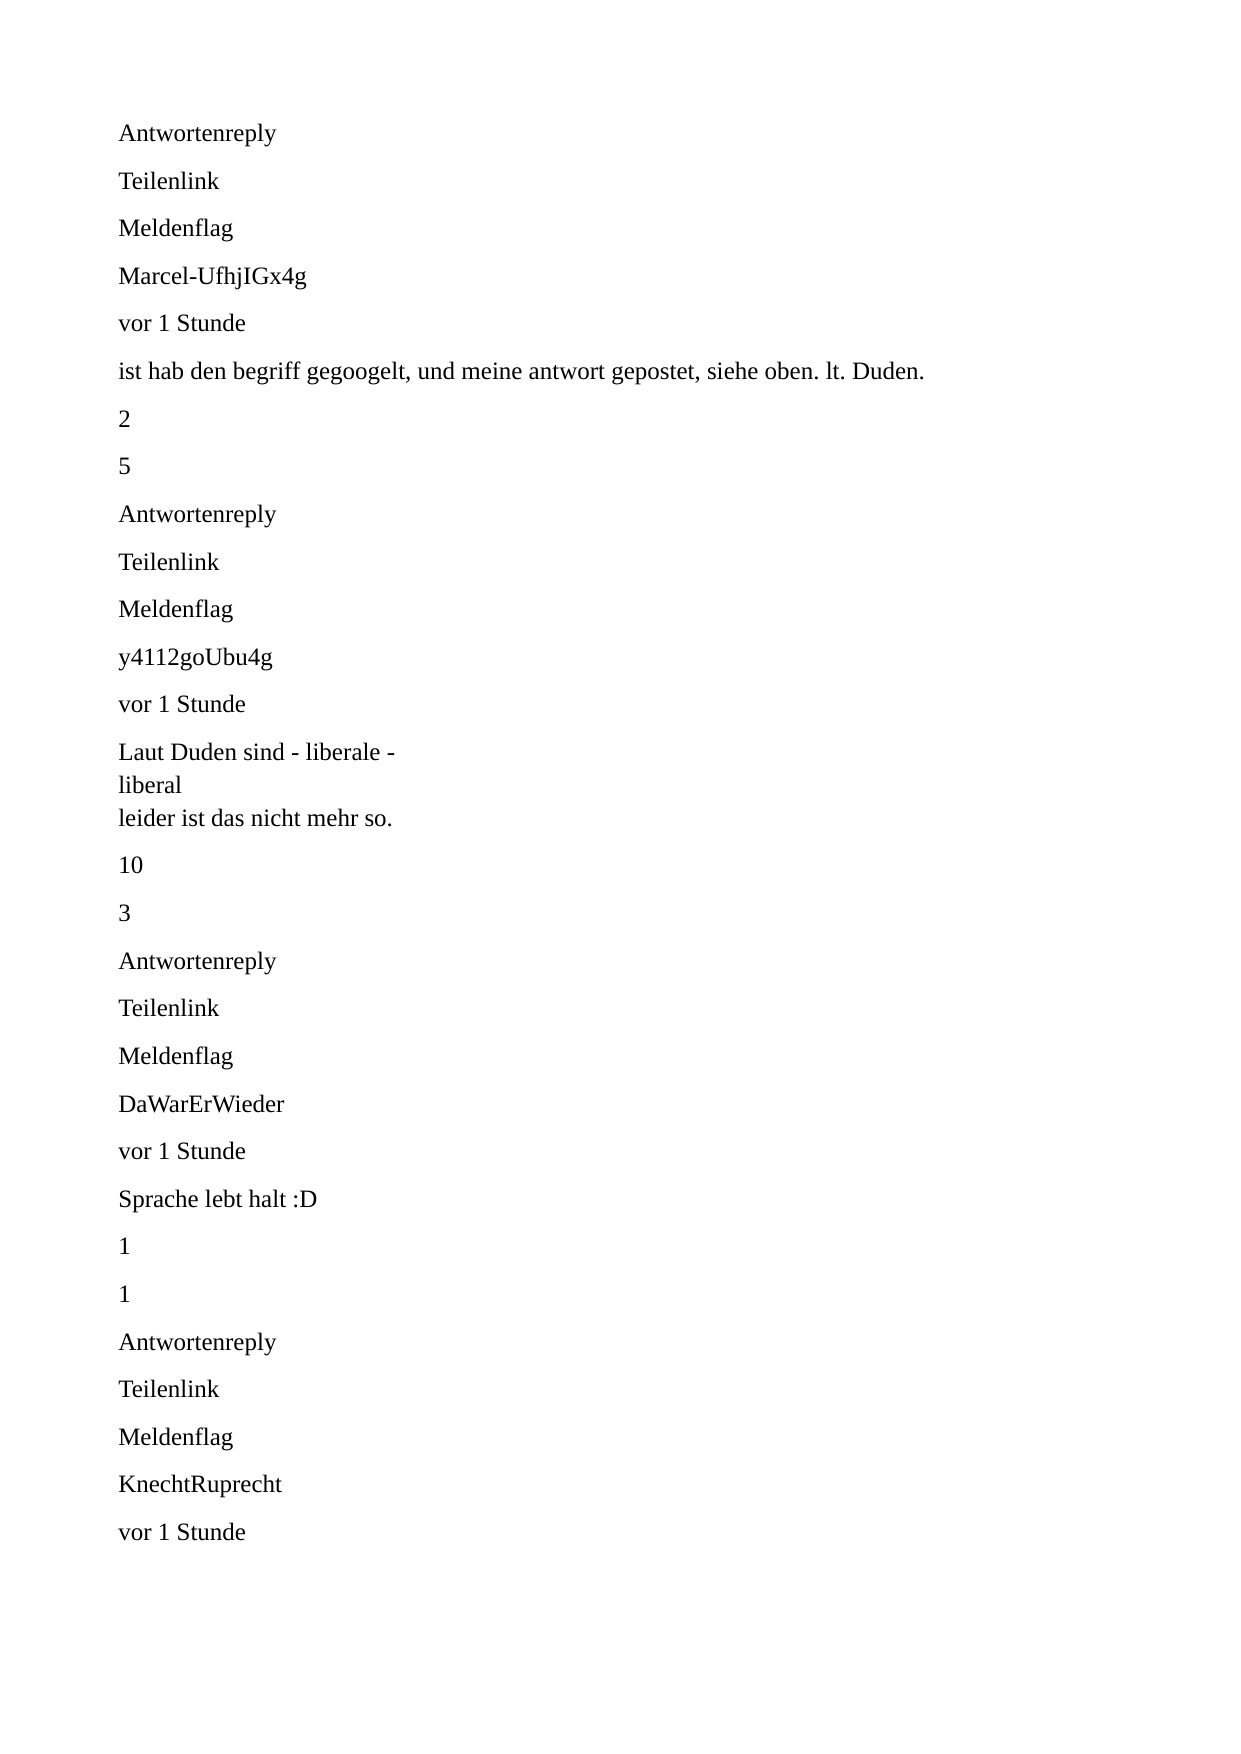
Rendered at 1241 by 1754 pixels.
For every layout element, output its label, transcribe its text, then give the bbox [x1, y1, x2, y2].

text 5 [118, 451, 1122, 480]
text Meldenflag [118, 1041, 1122, 1070]
text 1 [118, 1279, 1122, 1308]
text 10 [118, 851, 1122, 879]
text Antwortenreply [118, 946, 1122, 974]
text Antwortenreply [118, 118, 1122, 147]
text Teilenlink [118, 993, 1122, 1022]
text Meldenflag [118, 1422, 1122, 1451]
text vor 1 Stunde [118, 689, 1122, 718]
text Antwortenreply [118, 1327, 1122, 1355]
text Meldenflag [118, 213, 1122, 242]
text Teilenlink [118, 166, 1122, 194]
text Teilenlink [118, 547, 1122, 575]
text Laut Duden sind - liberale - liberal leider ist das nicht mehr so. [118, 737, 1122, 832]
text Antwortenreply [118, 499, 1122, 528]
text Sprache lebt halt :D [118, 1184, 1122, 1213]
text vor 1 Stunde [118, 308, 1122, 337]
text 2 [118, 404, 1122, 432]
text vor 1 Stunde [118, 1136, 1122, 1165]
text 1 [118, 1231, 1122, 1260]
text ist hab den begriff gegoogelt, und meine antwort gepostet, siehe oben. lt. Duden. [118, 356, 1122, 385]
text 3 [118, 898, 1122, 927]
text Marcel-UfhjIGx4g [118, 261, 1122, 290]
text Meldenflag [118, 594, 1122, 623]
text KnechtRuprecht [118, 1469, 1122, 1498]
text vor 1 Stunde [118, 1517, 1122, 1546]
text Teilenlink [118, 1374, 1122, 1403]
text DaWarErWieder [118, 1089, 1122, 1117]
text y4112goUbu4g [118, 642, 1122, 671]
